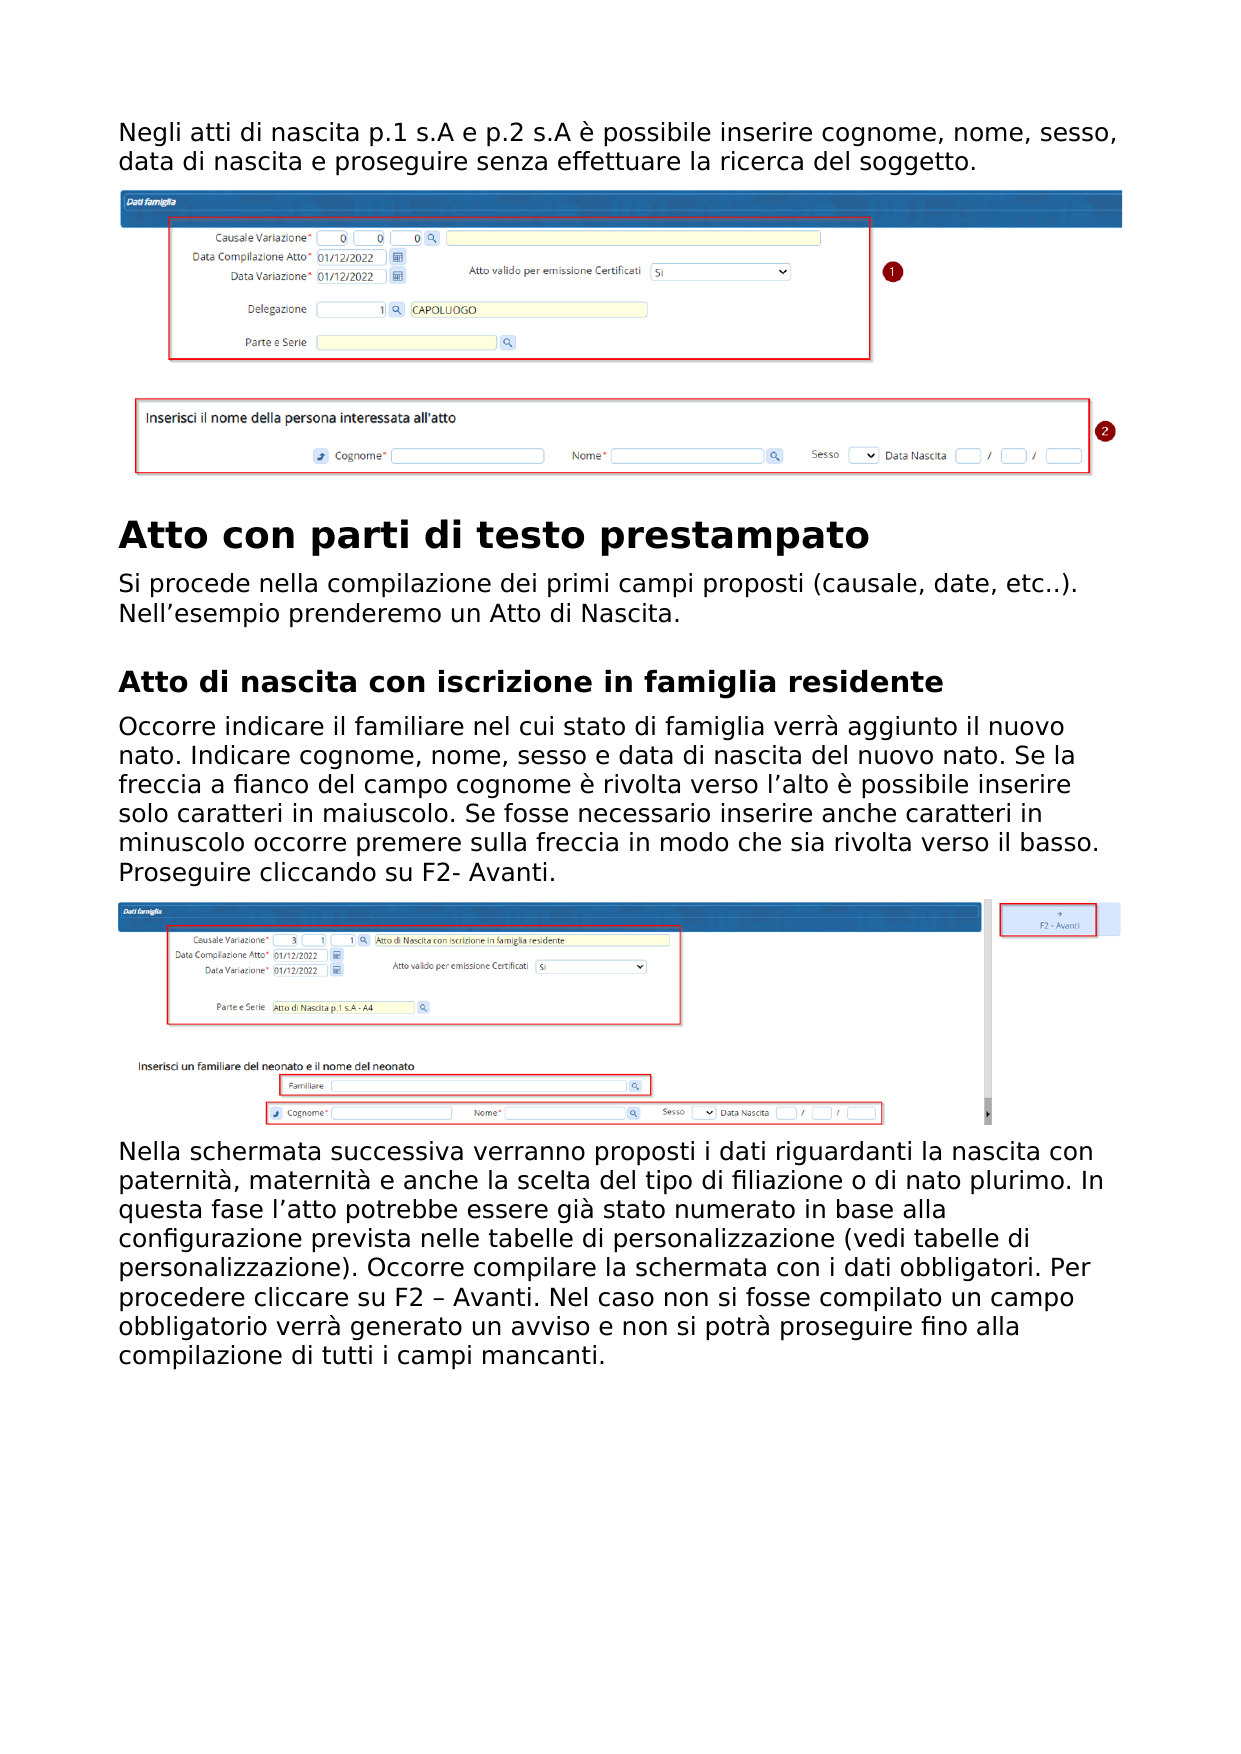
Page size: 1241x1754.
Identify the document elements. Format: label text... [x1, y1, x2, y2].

text Nella schermata successiva verranno proposti i dati riguardanti la nascita con paternità, maternità e anche la scelta del tipo di filiazione o di nato plurimo. In questa fase l’atto potrebbe essere già stato numerato in base alla configurazione prevista nelle tabelle di personalizzazione (vedi tabelle di personalizzazione). Occorre compilare la schermata con i dati obbligatori. Per procedere cliccare su F2 – Avanti. Nel caso non si fosse compilato un campo obbligatorio verrà generato un avviso e non si potrà proseguire fino alla compilazione di tutti i campi mancanti. [118, 1137, 1122, 1370]
text Occorre indicare il familiare nel cui stato di famiglia verrà aggiunto il nuovo nato. Indicare cognome, nome, sesso e data di nascita del nuovo nato. Se la freccia a fianco del campo cognome è rivolta verso l’alto è possibile inserire solo caratteri in maiuscolo. Se fosse necessario inserire anche caratteri in minuscolo occorre premere sulla freccia in modo che sia rivolta verso il basso. Proseguire cliccando su F2- Avanti. [118, 712, 1122, 887]
text Negli atti di nascita p.1 s.A e p.2 s.A è possibile inserire cognome, nome, sesso, data di nascita e proseguire senza effettuare la ricerca del soggetto. [118, 118, 1122, 176]
picture [118, 899, 1123, 1125]
text Si procede nella compilazione dei primi campi proposti (causale, date, etc..). Nell’esempio prenderemo un Atto di Nascita. [118, 569, 1122, 628]
subtitle Atto con parti di testo prestampato [118, 513, 1122, 557]
subtitle Atto di nascita con iscrizione in famiglia residente [118, 665, 1122, 699]
picture [118, 188, 1123, 476]
